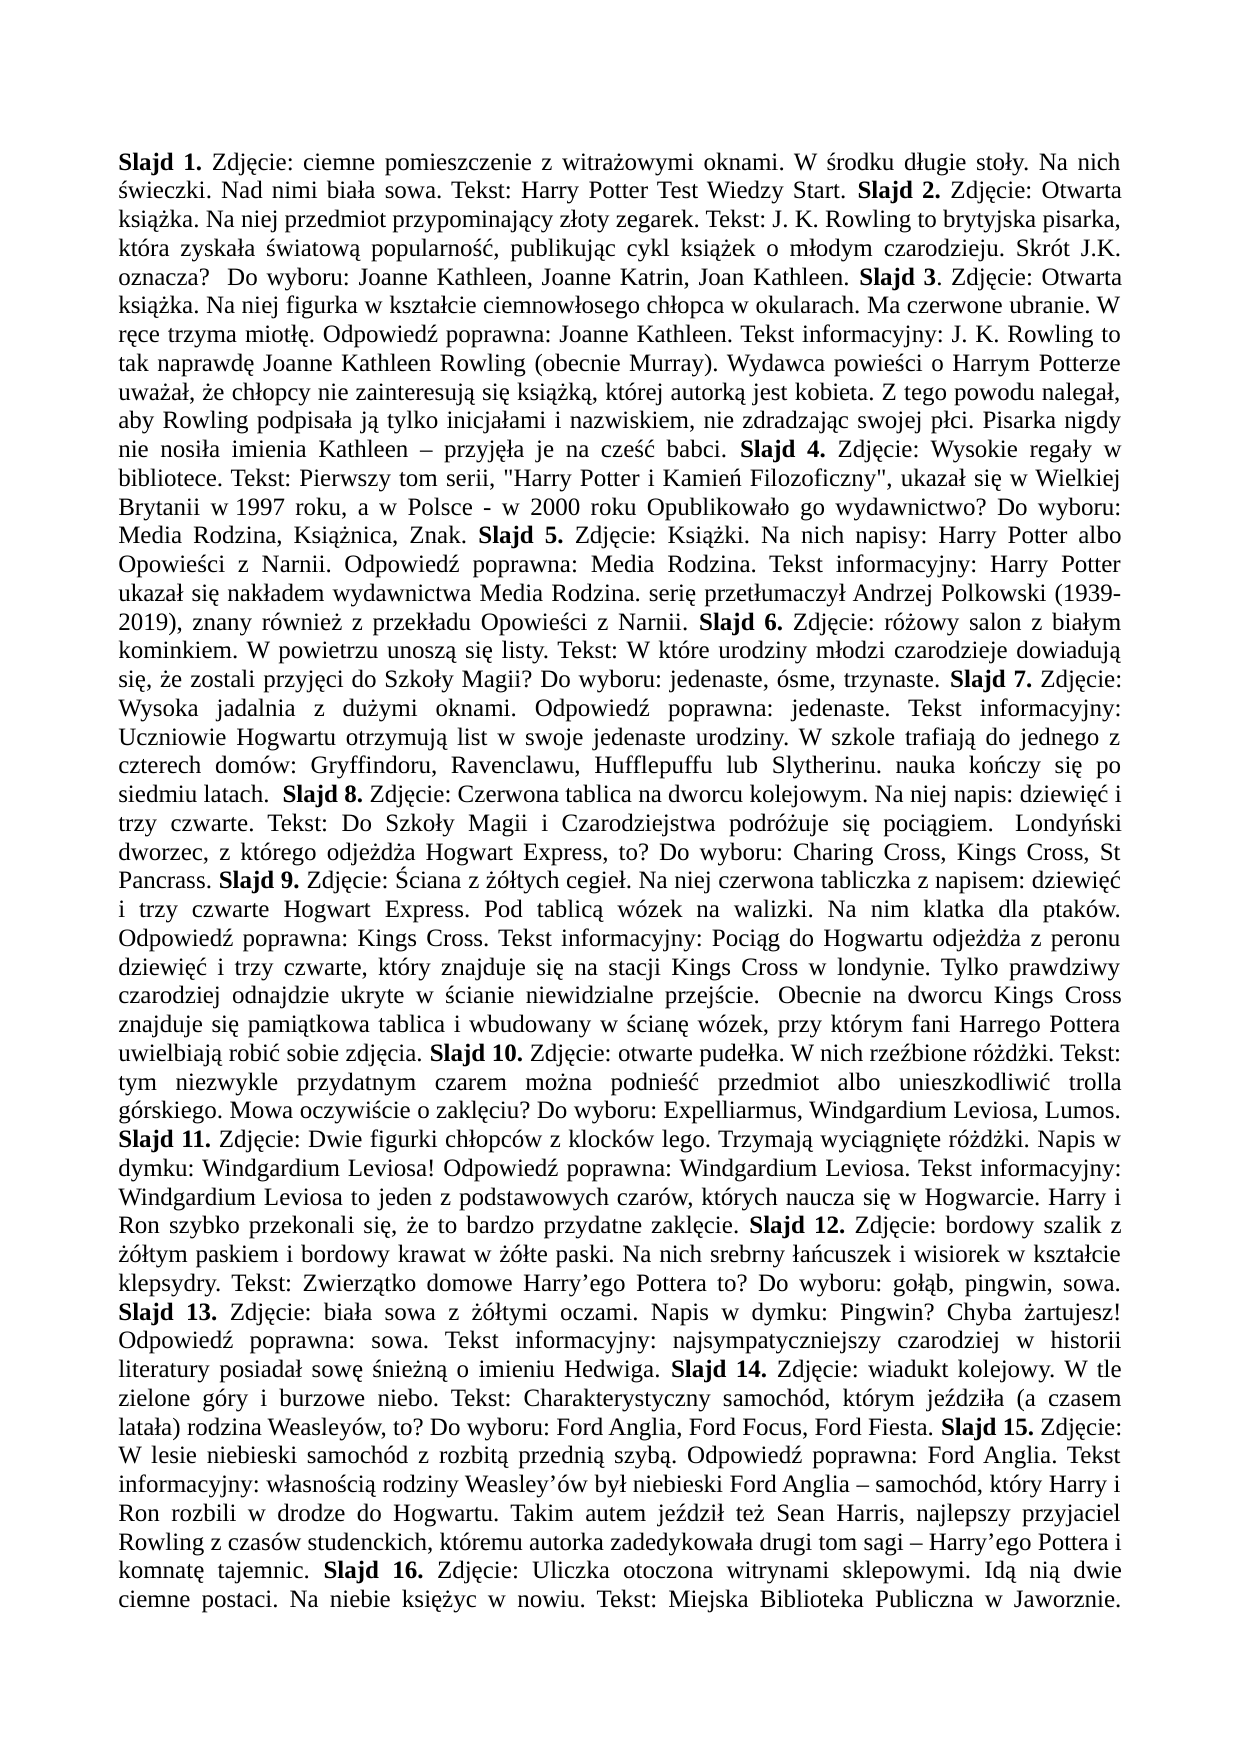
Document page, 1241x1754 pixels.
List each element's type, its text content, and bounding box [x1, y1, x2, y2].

text Slajd 1. Zdjęcie: ciemne pomieszczenie z witrażowymi oknami. W środku długie stoły. Na nich świeczki. Nad nimi biała sowa. Tekst: Harry Potter Test Wiedzy Start. Slajd 2. Zdjęcie: Otwarta książka. Na niej przedmiot przypominający złoty zegarek. Tekst: J. K. Rowling to brytyjska pisarka, która zyskała światową popularność, publikując cykl książek o młodym czarodzieju. Skrót J.K. oznacza? Do wyboru: Joanne Kathleen, Joanne Katrin, Joan Kathleen. Slajd 3. Zdjęcie: Otwarta książka. Na niej figurka w kształcie ciemnowłosego chłopca w okularach. Ma czerwone ubranie. W ręce trzyma miotłę. Odpowiedź poprawna: Joanne Kathleen. Tekst informacyjny: J. K. Rowling to tak naprawdę Joanne Kathleen Rowling (obecnie Murray). Wydawca powieści o Harrym Potterze uważał, że chłopcy nie zainteresują się książką, której autorką jest kobieta. Z tego powodu nalegał, aby Rowling podpisała ją tylko inicjałami i nazwiskiem, nie zdradzając swojej płci. Pisarka nigdy nie nosiła imienia Kathleen – przyjęła je na cześć babci. Slajd 4. Zdjęcie: Wysokie regały w bibliotece. Tekst: Pierwszy tom serii, "Harry Potter i Kamień Filozoficzny", ukazał się w Wielkiej Brytanii w 1997 roku, a w Polsce - w 2000 roku Opublikowało go wydawnictwo? Do wyboru: Media Rodzina, Książnica, Znak. Slajd 5. Zdjęcie: Książki. Na nich napisy: Harry Potter albo Opowieści z Narnii. Odpowiedź poprawna: Media Rodzina. Tekst informacyjny: Harry Potter ukazał się nakładem wydawnictwa Media Rodzina. serię przetłumaczył Andrzej Polkowski (1939-2019), znany również z przekładu Opowieści z Narnii. Slajd 6. Zdjęcie: różowy salon z białym kominkiem. W powietrzu unoszą się listy. Tekst: W które urodziny młodzi czarodzieje dowiadują się, że zostali przyjęci do Szkoły Magii? Do wyboru: jedenaste, ósme, trzynaste. Slajd 7. Zdjęcie: Wysoka jadalnia z dużymi oknami. Odpowiedź poprawna: jedenaste. Tekst informacyjny: Uczniowie Hogwartu otrzymują list w swoje jedenaste urodziny. W szkole trafiają do jednego z czterech domów: Gryffindoru, Ravenclawu, Hufflepuffu lub Slytherinu. nauka kończy się po siedmiu latach. Slajd 8. Zdjęcie: Czerwona tablica na dworcu kolejowym. Na niej napis: dziewięć i trzy czwarte. Tekst: Do Szkoły Magii i Czarodziejstwa podróżuje się pociągiem. Londyński dworzec, z którego odjeżdża Hogwart Express, to? Do wyboru: Charing Cross, Kings Cross, St Pancrass. Slajd 9. Zdjęcie: Ściana z żółtych cegieł. Na niej czerwona tabliczka z napisem: dziewięć i trzy czwarte Hogwart Express. Pod tablicą wózek na walizki. Na nim klatka dla ptaków. Odpowiedź poprawna: Kings Cross. Tekst informacyjny: Pociąg do Hogwartu odjeżdża z peronu dziewięć i trzy czwarte, który znajduje się na stacji Kings Cross w londynie. Tylko prawdziwy czarodziej odnajdzie ukryte w ścianie niewidzialne przejście. Obecnie na dworcu Kings Cross znajduje się pamiątkowa tablica i wbudowany w ścianę wózek, przy którym fani Harrego Pottera uwielbiają robić sobie zdjęcia. Slajd 10. Zdjęcie: otwarte pudełka. W nich rzeźbione różdżki. Tekst: tym niezwykle przydatnym czarem można podnieść przedmiot albo unieszkodliwić trolla górskiego. Mowa oczywiście o zaklęciu? Do wyboru: Expelliarmus, Windgardium Leviosa, Lumos. Slajd 11. Zdjęcie: Dwie figurki chłopców z klocków lego. Trzymają wyciągnięte różdżki. Napis w dymku: Windgardium Leviosa! Odpowiedź poprawna: Windgardium Leviosa. Tekst informacyjny: Windgardium Leviosa to jeden z podstawowych czarów, których naucza się w Hogwarcie. Harry i Ron szybko przekonali się, że to bardzo przydatne zaklęcie. Slajd 12. Zdjęcie: bordowy szalik z żółtym paskiem i bordowy krawat w żółte paski. Na nich srebrny łańcuszek i wisiorek w kształcie klepsydry. Tekst: Zwierzątko domowe Harry’ego Pottera to? Do wyboru: gołąb, pingwin, sowa. Slajd 13. Zdjęcie: biała sowa z żółtymi oczami. Napis w dymku: Pingwin? Chyba żartujesz! Odpowiedź poprawna: sowa. Tekst informacyjny: najsympatyczniejszy czarodziej w historii literatury posiadał sowę śnieżną o imieniu Hedwiga. Slajd 14. Zdjęcie: wiadukt kolejowy. W tle zielone góry i burzowe niebo. Tekst: Charakterystyczny samochód, którym jeździła (a czasem latała) rodzina Weasleyów, to? Do wyboru: Ford Anglia, Ford Focus, Ford Fiesta. Slajd 15. Zdjęcie: W lesie niebieski samochód z rozbitą przednią szybą. Odpowiedź poprawna: Ford Anglia. Tekst informacyjny: własnością rodziny Weasley’ów był niebieski Ford Anglia – samochód, który Harry i Ron rozbili w drodze do Hogwartu. Takim autem jeździł też Sean Harris, najlepszy przyjaciel Rowling z czasów studenckich, któremu autorka zadedykowała drugi tom sagi – Harry’ego Pottera i komnatę tajemnic. Slajd 16. Zdjęcie: Uliczka otoczona witrynami sklepowymi. Idą nią dwie ciemne postaci. Na niebie księżyc w nowiu. Tekst: Miejska Biblioteka Publiczna w Jaworznie. [118, 147, 1122, 1613]
